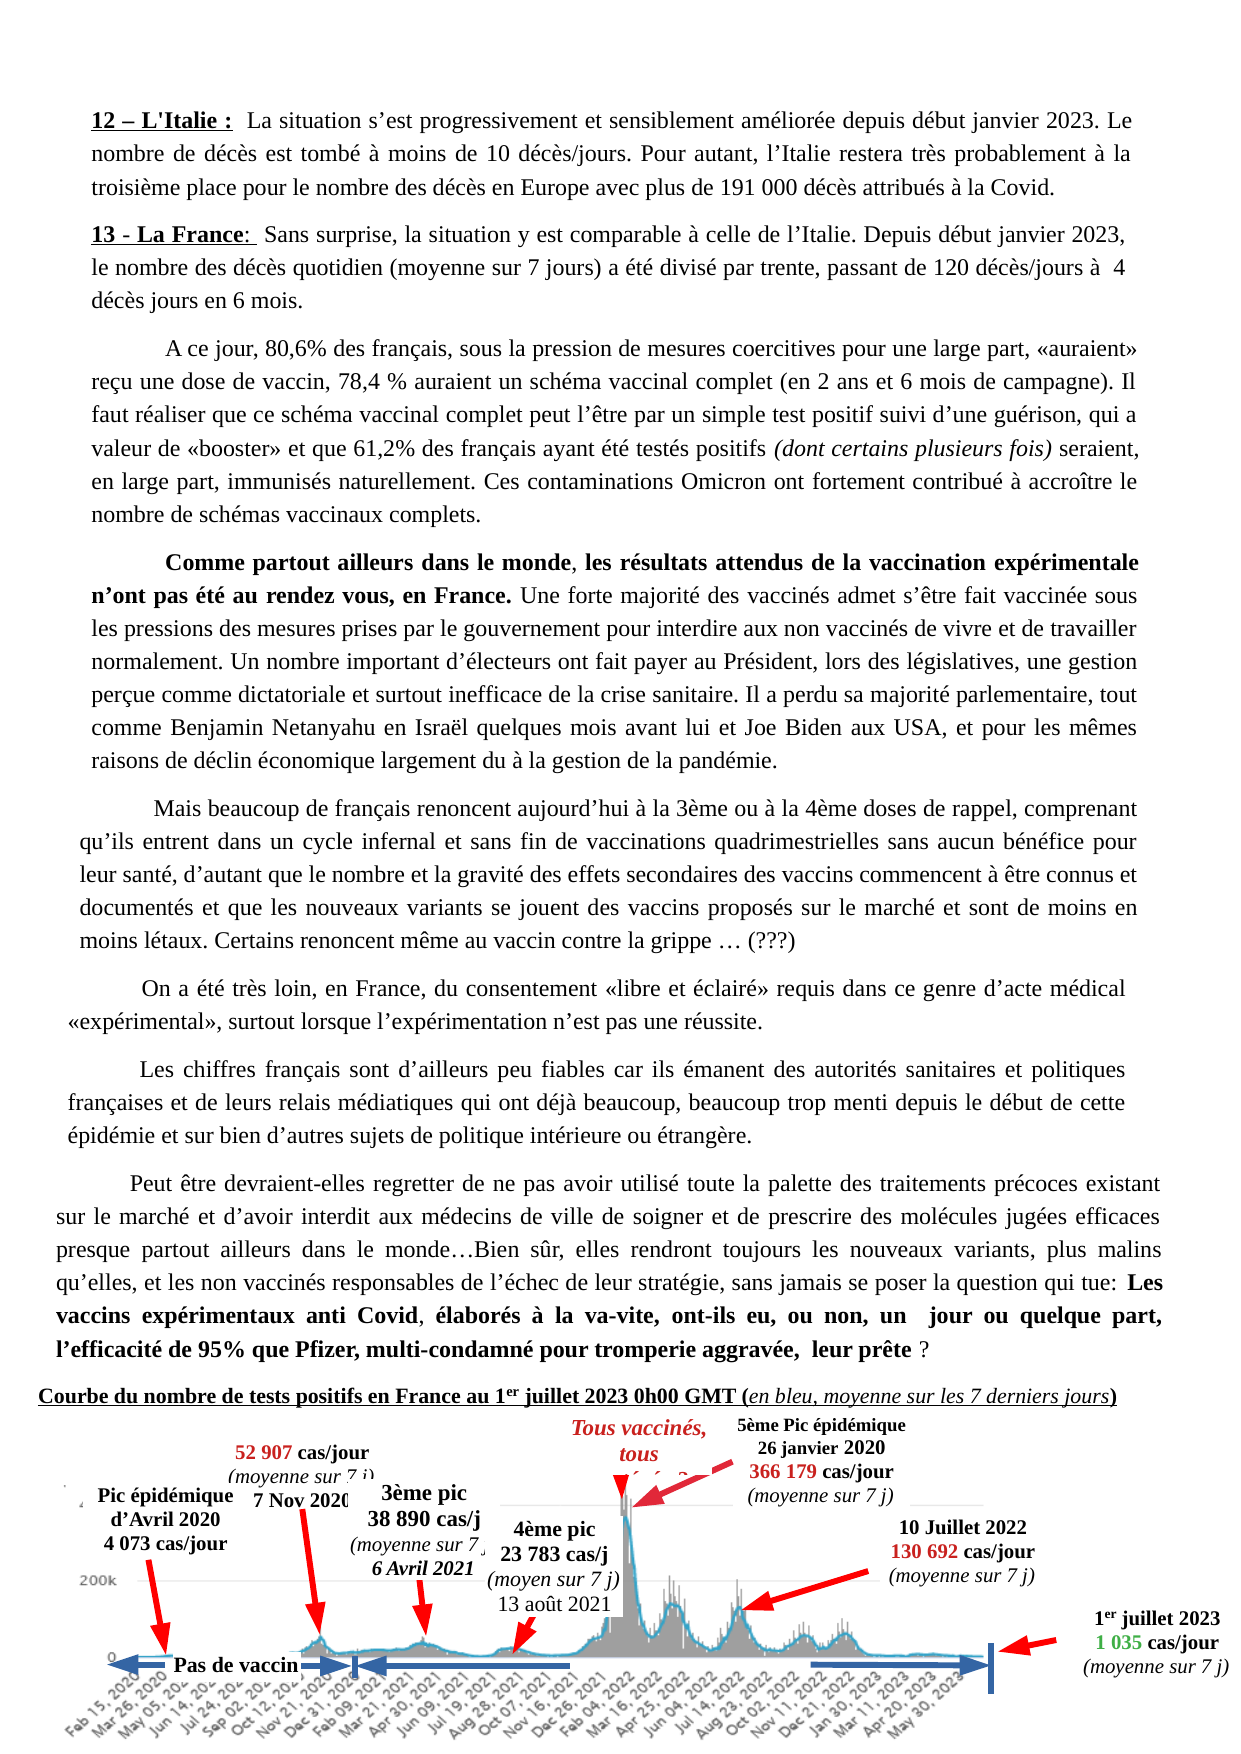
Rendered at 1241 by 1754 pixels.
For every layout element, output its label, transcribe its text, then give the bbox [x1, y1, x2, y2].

text 4 073 cas/jour [83, 1531, 248, 1555]
text 1 035 cas/jour [1074, 1630, 1240, 1654]
text 52 907 cas/jour [216, 1440, 388, 1464]
text 10 Juillet 2022 [880, 1515, 1046, 1539]
text 7 Nov 2020 [248, 1488, 348, 1512]
text 23 783 cas/j [485, 1541, 623, 1566]
text 4ème pic [485, 1516, 623, 1541]
text On a été très loin, en France, du consentement «libre et éclairé» requis dans ce genre d’acte médical «expérimental», surtout lorsque l’expérimentation n’est pas une réussite. [67, 974, 1128, 1035]
text A ce jour, 80,6% des français, sous la pression de mesures coercitives pour une large part, «auraient» reçu une dose de vaccin, 78,4 % auraient un schéma vaccinal complet (en 2 ans et 6 mois de campagne). Il faut réaliser que ce schéma vaccinal complet peut l’être par un simple test positif suivi d’une guérison, qui a valeur de «booster» et que 61,2% des français ayant été testés positifs (dont certains plusieurs fois) seraient, en large part, immunisés naturellement. Ces contaminations Omicron ont fortement contribué à accroître le nombre de schémas vaccinaux complets. [91, 334, 1139, 527]
text Peut être devraient-elles regretter de ne pas avoir utilisé toute la palette des traitements précoces existant sur le marché et d’avoir interdit aux médecins de ville de soigner et de prescrire des molécules jugées efficaces presque partout ailleurs dans le monde…Bien sûr, elles rendront toujours les nouveaux variants, plus malins qu’elles, et les non vaccinés responsables de l’échec de leur stratégie, sans jamais se poser la question qui tue: Les vaccins expérimentaux anti Covid, élaborés à la va-vite, ont-ils eu, ou non, un jour ou quelque part, l’efficacité de 95% que Pfizer, multi-condamné pour tromperie aggravée, leur prête ? [56, 1169, 1163, 1362]
text 38 890 cas/j [348, 1506, 500, 1532]
text Les chiffres français sont d’ailleurs peu fiables car ils émanent des autorités sanitaires et politiques françaises et de leurs relais médiatiques qui ont déjà beaucoup, beaucoup trop menti depuis le début de cette épidémie et sur bien d’autres sujets de politique intérieure ou étrangère. [67, 1055, 1128, 1149]
text Tous vaccinés, tous protégés ? [568, 1414, 712, 1475]
text (moyenne sur 7 j) [733, 1483, 910, 1507]
text Pic épidémique d’Avril 2020 [83, 1483, 248, 1531]
text (moyenne sur 7 j) [348, 1532, 485, 1556]
text (moyenne sur 7 j) [216, 1464, 388, 1488]
text 12 – L'Italie : La situation s’est progressivement et sensiblement améliorée depuis début janvier 2023. Le nombre de décès est tombé à moins de 10 décès/jours. Pour autant, l’Italie restera très probablement à la troisième place pour le nombre des décès en Europe avec plus de 191 000 décès attribués à la Covid. [91, 106, 1133, 200]
text Comme partout ailleurs dans le monde, les résultats attendus de la vaccination expérimentale n’ont pas été au rendez vous, en France. Une forte majorité des vaccinés admet s’être fait vaccinée sous les pressions des mesures prises par le gouvernement pour interdire aux non vaccinés de vivre et de travailler normalement. Un nombre important d’électeurs ont fait payer au Président, lors des législatives, une gestion perçue comme dictatoriale et surtout inefficace de la crise sanitaire. Il a perdu sa majorité parlementaire, tout comme Benjamin Netanyahu en Israël quelques mois avant lui et Joe Biden aux USA, et pour les mêmes raisons de déclin économique largement du à la gestion de la pandémie. [91, 547, 1139, 774]
text (moyenne sur 7 j) [880, 1563, 1046, 1587]
text 5ème Pic épidémique 26 janvier 2020 [733, 1414, 910, 1459]
text (moyen sur 7 j) [485, 1566, 623, 1591]
text Courbe du nombre de tests positifs en France au 1er juillet 2023 0h00 GMT (en bleu, moyenne sur les 7 derniers jours) [32, 1382, 1175, 1409]
text 13 - La France: Sans surprise, la situation y est comparable à celle de l’Italie. Depuis début janvier 2023, le nombre des décès quotidien (moyenne sur 7 jours) a été divisé par trente, passant de 120 décès/jours à 4 décès jours en 6 mois. [91, 220, 1128, 314]
text 1er juillet 2023 [1074, 1606, 1240, 1630]
text 366 179 cas/jour [733, 1459, 910, 1483]
text 130 692 cas/jour [880, 1539, 1046, 1563]
text (moyenne sur 7 j) [1074, 1654, 1240, 1678]
text Pas de vaccin [173, 1652, 301, 1677]
text 13 août 2021 [485, 1591, 623, 1617]
text Mais beaucoup de français renoncent aujourd’hui à la 3ème ou à la 4ème doses de rappel, comprenant qu’ils entrent dans un cycle infernal et sans fin de vaccinations quadrimestrielles sans aucun bénéfice pour leur santé, d’autant que le nombre et la gravité des effets secondaires des vaccins commencent à être connus et documentés et que les nouveaux variants se jouent des vaccins proposés sur le marché et sont de moins en moins létaux. Certains renoncent même au vaccin contre la grippe … (???) [79, 794, 1139, 954]
text 3ème pic [348, 1479, 500, 1506]
text 6 Avril 2021 [348, 1556, 485, 1580]
